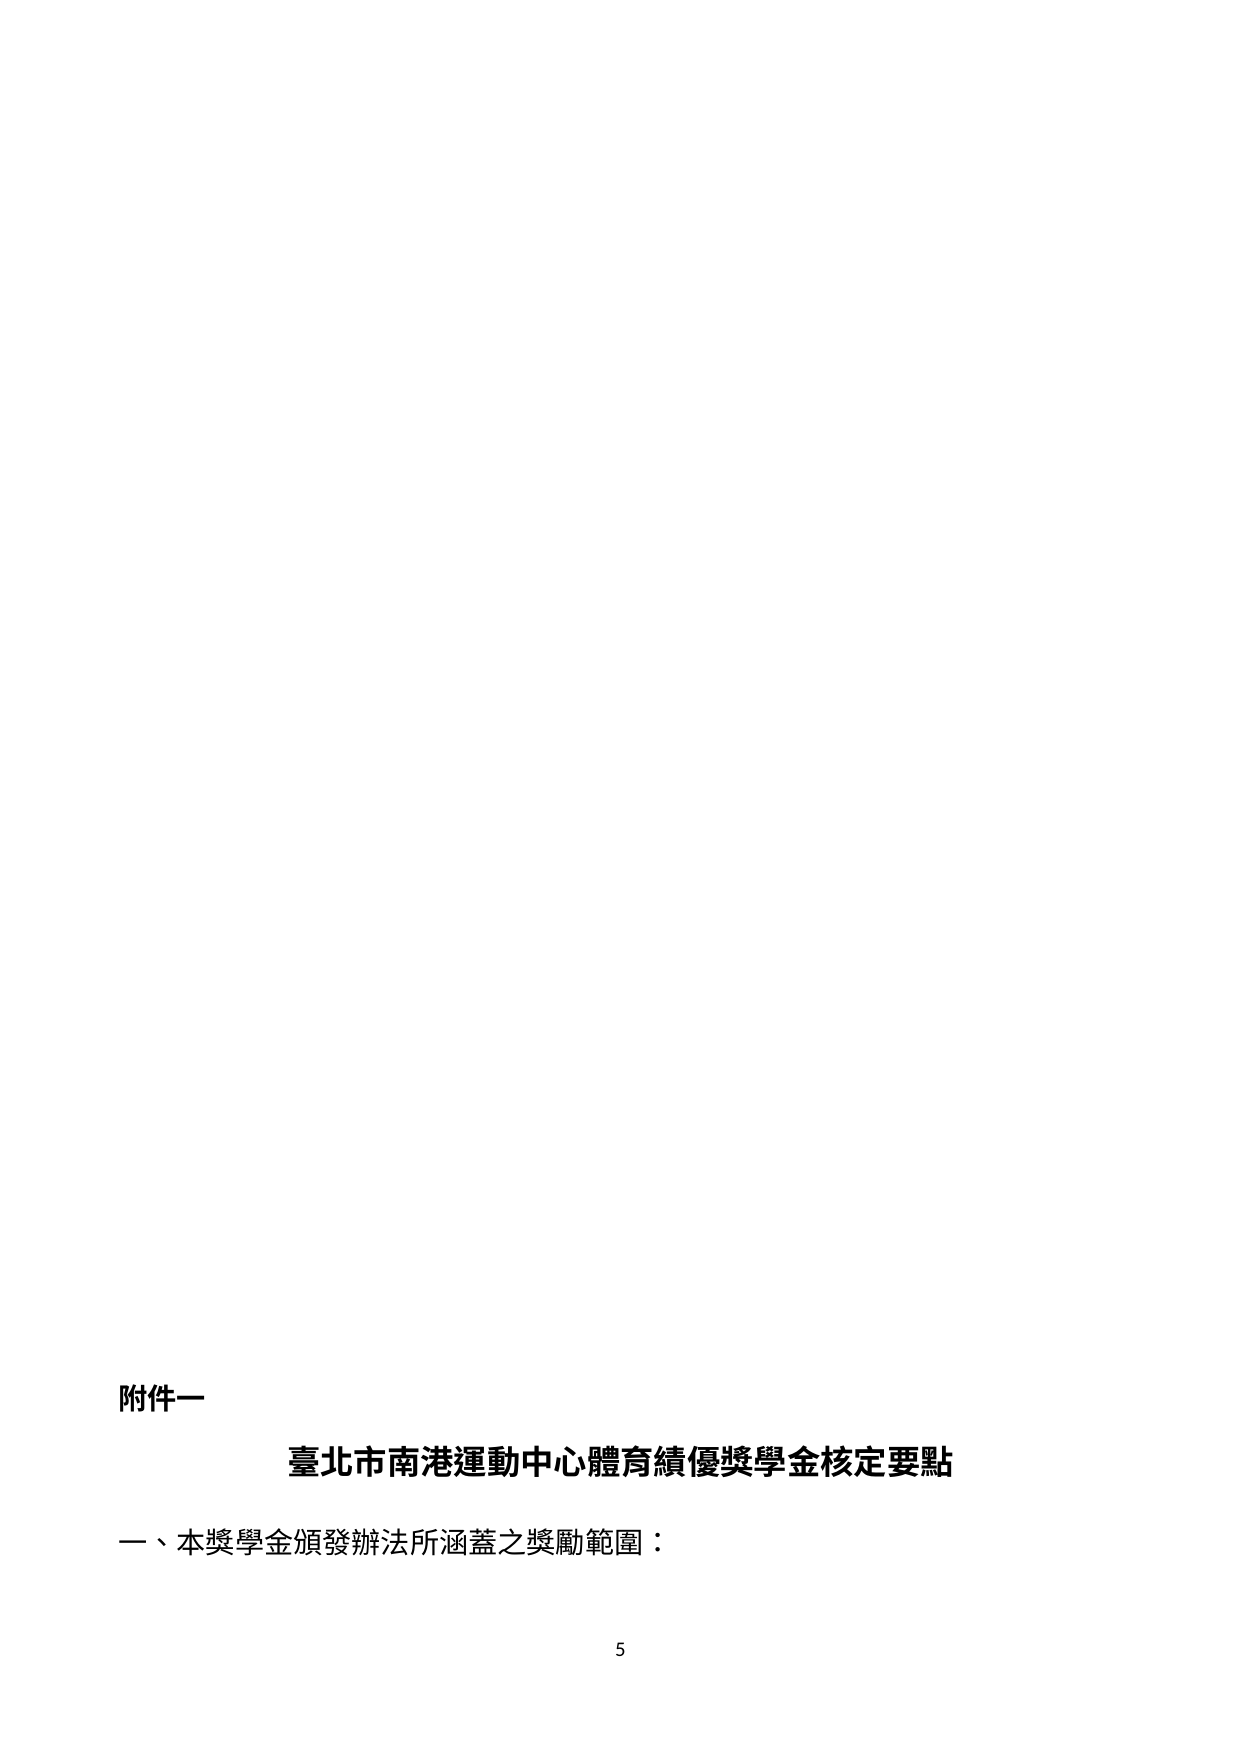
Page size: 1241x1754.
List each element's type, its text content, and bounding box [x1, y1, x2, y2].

text 臺北市南港運動中心體育績優獎學金核定要點 [118, 1418, 1122, 1480]
text 附件一 [118, 1355, 1122, 1418]
text 一、本獎學金頒發辦法所涵蓋之獎勵範圍： [118, 1499, 1122, 1562]
